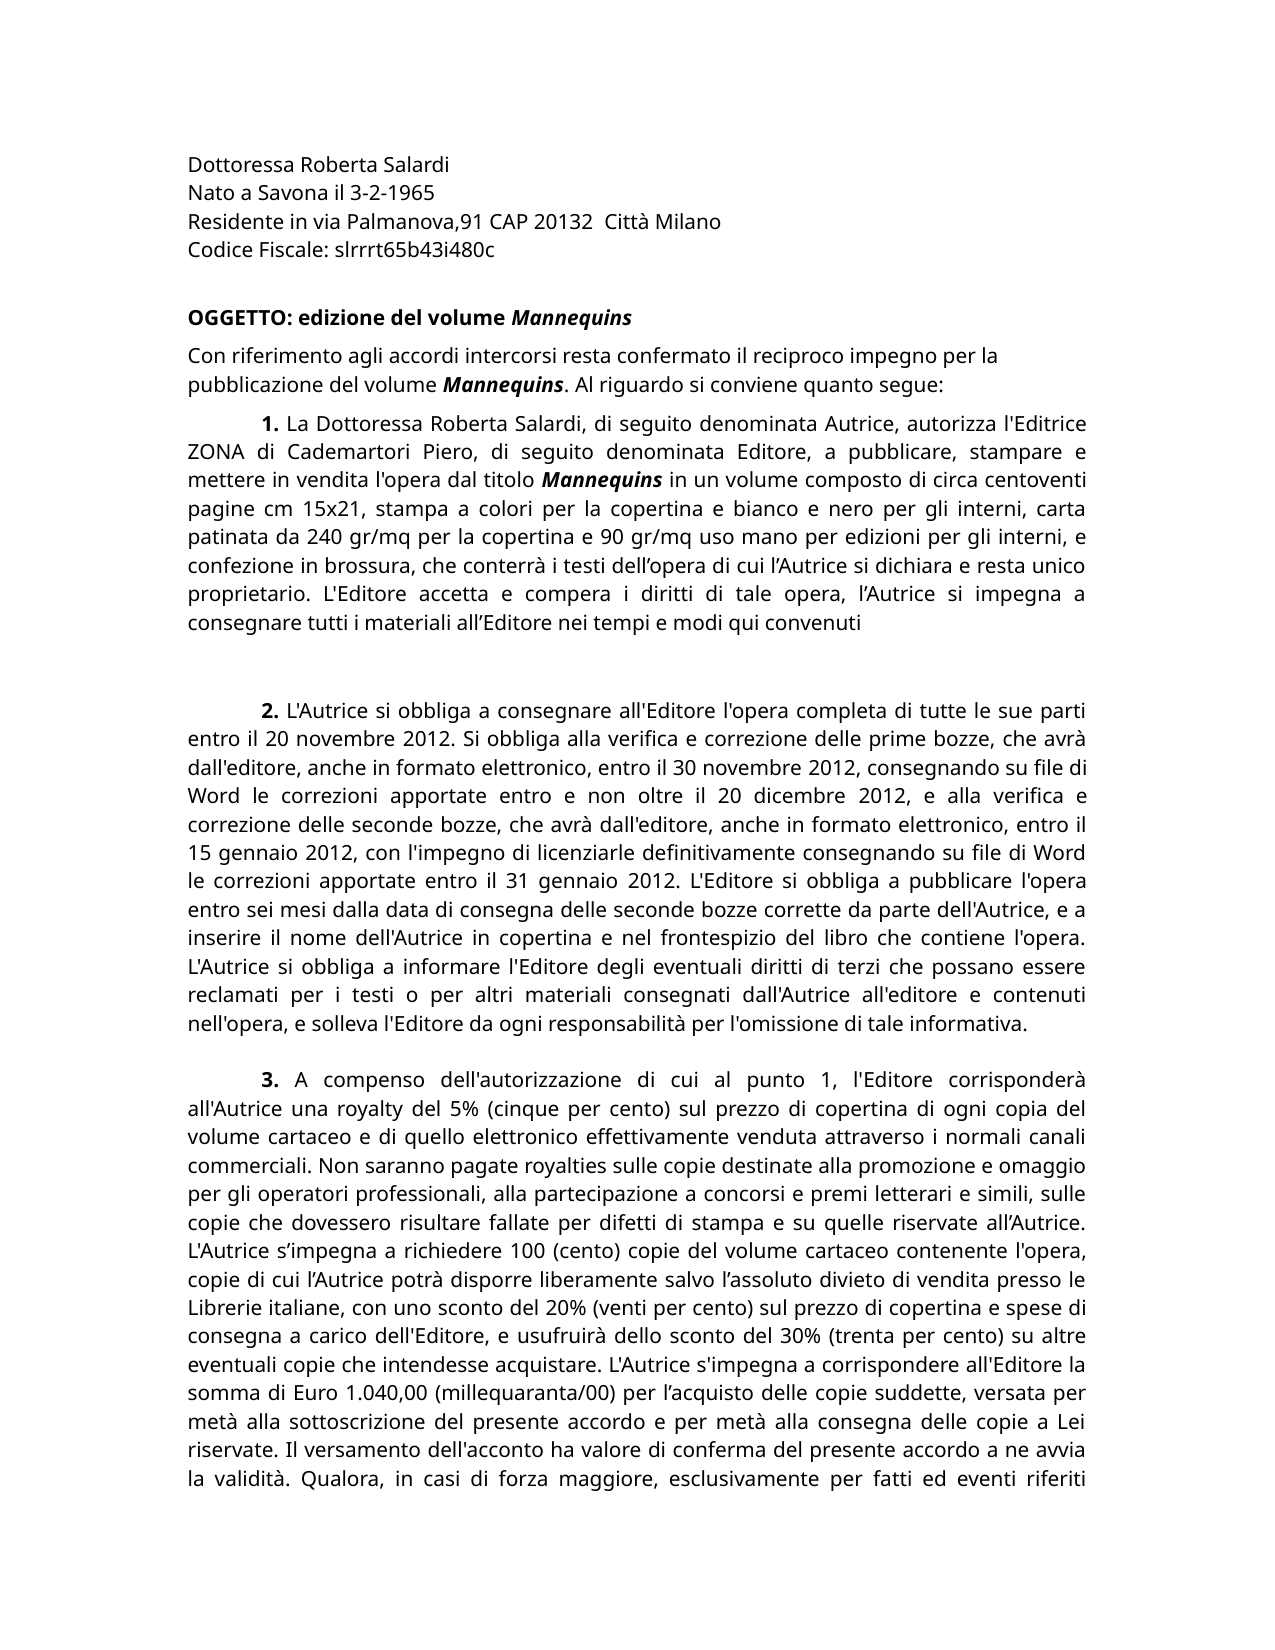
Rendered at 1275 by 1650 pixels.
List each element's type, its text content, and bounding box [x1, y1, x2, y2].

text OGGETTO: edizione del volume Mannequins [187, 303, 1087, 331]
text Nato a Savona il 3-2-1965 [187, 178, 1087, 207]
text Dottoressa Roberta Salardi [187, 150, 1087, 178]
text Residente in via Palmanova,91 CAP 20132 Città Milano [187, 207, 1087, 235]
text 3. A compenso dell'autorizzazione di cui al punto 1, l'Editore corrisponderà all'Autrice una royalty del 5% (cinque per cento) sul prezzo di copertina di ogni copia del volume cartaceo e di quello elettronico effettivamente venduta attraverso i normali canali commerciali. Non saranno pagate royalties sulle copie destinate alla promozione e omaggio per gli operatori professionali, alla partecipazione a concorsi e premi letterari e simili, sulle copie che dovessero risultare fallate per difetti di stampa e su quelle riservate all’Autrice. L'Autrice s’impegna a richiedere 100 (cento) copie del volume cartaceo contenente l'opera, copie di cui l’Autrice potrà disporre liberamente salvo l’assoluto divieto di vendita presso le Librerie italiane, con uno sconto del 20% (venti per cento) sul prezzo di copertina e spese di consegna a carico dell'Editore, e usufruirà dello sconto del 30% (trenta per cento) su altre eventuali copie che intendesse acquistare. L'Autrice s'impegna a corrispondere all'Editore la somma di Euro 1.040,00 (millequaranta/00) per l’acquisto delle copie suddette, versata per metà alla sottoscrizione del presente accordo e per metà alla consegna delle copie a Lei riservate. Il versamento dell'acconto ha valore di conferma del presente accordo a ne avvia la validità. Qualora, in casi di forza maggiore, esclusivamente per fatti ed eventi riferiti [187, 1066, 1087, 1492]
text Con riferimento agli accordi intercorsi resta confermato il reciproco impegno per la pubblicazione del volume Mannequins. Al riguardo si conviene quanto segue: [187, 341, 1087, 398]
text 2. L'Autrice si obbliga a consegnare all'Editore l'opera completa di tutte le sue parti entro il 20 novembre 2012. Si obbliga alla verifica e correzione delle prime bozze, che avrà dall'editore, anche in formato elettronico, entro il 30 novembre 2012, consegnando su file di Word le correzioni apportate entro e non oltre il 20 dicembre 2012, e alla verifica e correzione delle seconde bozze, che avrà dall'editore, anche in formato elettronico, entro il 15 gennaio 2012, con l'impegno di licenziarle definitivamente consegnando su file di Word le correzioni apportate entro il 31 gennaio 2012. L'Editore si obbliga a pubblicare l'opera entro sei mesi dalla data di consegna delle seconde bozze corrette da parte dell'Autrice, e a inserire il nome dell'Autrice in copertina e nel frontespizio del libro che contiene l'opera. L'Autrice si obbliga a informare l'Editore degli eventuali diritti di terzi che possano essere reclamati per i testi o per altri materiali consegnati dall'Autrice all'editore e contenuti nell'opera, e solleva l'Editore da ogni responsabilità per l'omissione di tale informativa. [187, 696, 1087, 1037]
text 1. La Dottoressa Roberta Salardi, di seguito denominata Autrice, autorizza l'Editrice ZONA di Cademartori Piero, di seguito denominata Editore, a pubblicare, stampare e mettere in vendita l'opera dal titolo Mannequins in un volume composto di circa centoventi pagine cm 15x21, stampa a colori per la copertina e bianco e nero per gli interni, carta patinata da 240 gr/mq per la copertina e 90 gr/mq uso mano per edizioni per gli interni, e confezione in brossura, che conterrà i testi dell’opera di cui l’Autrice si dichiara e resta unico proprietario. L'Editore accetta e compera i diritti di tale opera, l’Autrice si impegna a consegnare tutti i materiali all’Editore nei tempi e modi qui convenuti [187, 409, 1087, 636]
text Codice Fiscale: slrrrt65b43i480c [187, 235, 1087, 292]
